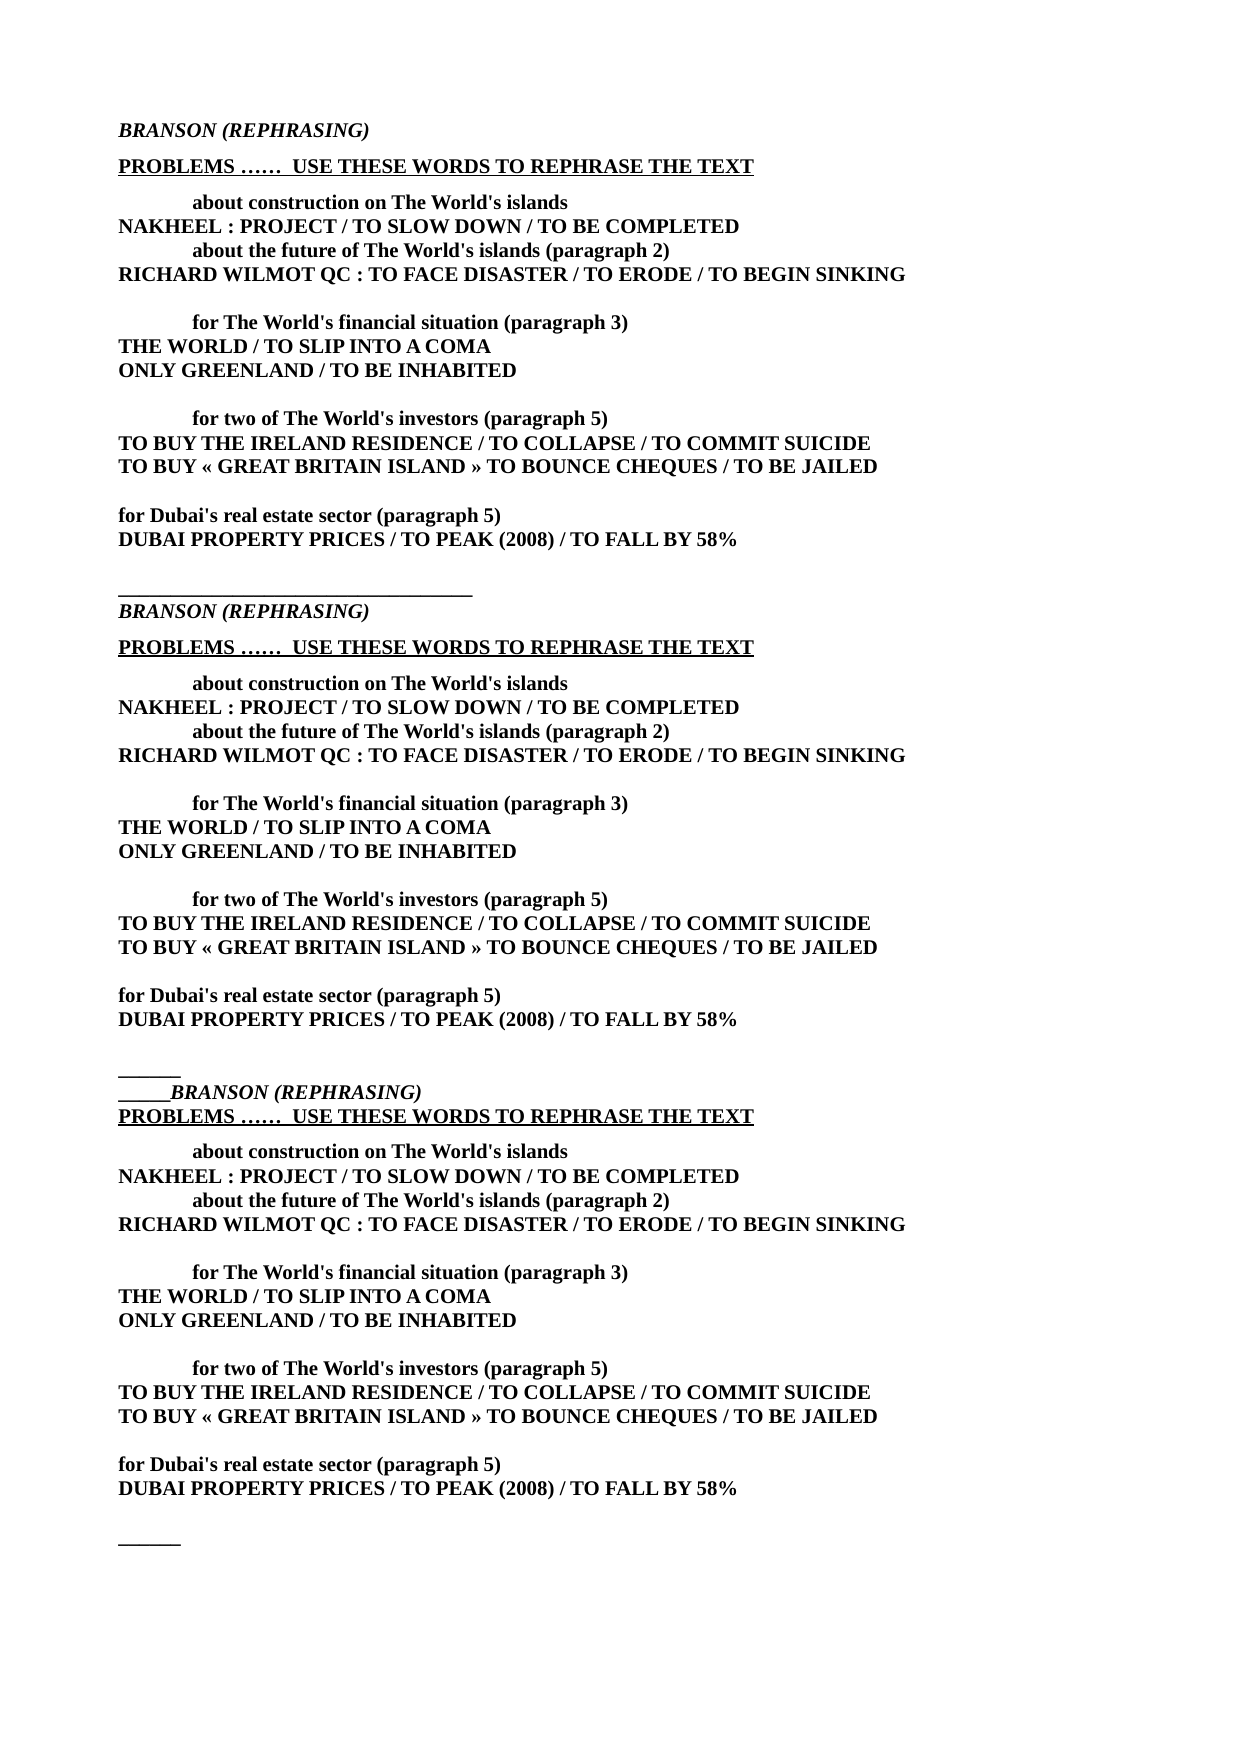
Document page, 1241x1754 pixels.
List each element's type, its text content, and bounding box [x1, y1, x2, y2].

text for The World's financial situation (paragraph 3) [118, 1260, 1122, 1284]
text _____BRANSON (REPHRASING) [118, 1079, 1122, 1104]
text for two of The World's investors (paragraph 5) [118, 1356, 1122, 1380]
text BRANSON (REPHRASING) [118, 118, 1122, 142]
text for The World's financial situation (paragraph 3) [118, 310, 1122, 334]
text for Dubai's real estate sector (paragraph 5) [118, 503, 1122, 527]
text DUBAI PROPERTY PRICES / TO PEAK (2008) / TO FALL BY 58% [118, 1007, 1122, 1031]
text TO BUY THE IRELAND RESIDENCE / TO COLLAPSE / TO COMMIT SUICIDE [118, 430, 1122, 454]
text about construction on The World's islands [118, 190, 1122, 214]
text __________________________________ [118, 575, 1122, 599]
text RICHARD WILMOT QC : TO FACE DISASTER / TO ERODE / TO BEGIN SINKING [118, 262, 1122, 286]
text NAKHEEL : PROJECT / TO SLOW DOWN / TO BE COMPLETED [118, 214, 1122, 238]
text THE WORLD / TO SLIP INTO A COMA [118, 815, 1122, 839]
text about construction on The World's islands [118, 1139, 1122, 1163]
text ONLY GREENLAND / TO BE INHABITED [118, 839, 1122, 863]
text for Dubai's real estate sector (paragraph 5) [118, 983, 1122, 1007]
text DUBAI PROPERTY PRICES / TO PEAK (2008) / TO FALL BY 58% [118, 527, 1122, 551]
text TO BUY « GREAT BRITAIN ISLAND » TO BOUNCE CHEQUES / TO BE JAILED [118, 935, 1122, 959]
text about the future of The World's islands (paragraph 2) [118, 1188, 1122, 1212]
text PROBLEMS …… USE THESE WORDS TO REPHRASE THE TEXT [118, 635, 1122, 659]
text DUBAI PROPERTY PRICES / TO PEAK (2008) / TO FALL BY 58% [118, 1476, 1122, 1500]
text for two of The World's investors (paragraph 5) [118, 406, 1122, 430]
text RICHARD WILMOT QC : TO FACE DISASTER / TO ERODE / TO BEGIN SINKING [118, 1212, 1122, 1236]
text THE WORLD / TO SLIP INTO A COMA [118, 334, 1122, 358]
text TO BUY THE IRELAND RESIDENCE / TO COLLAPSE / TO COMMIT SUICIDE [118, 1380, 1122, 1404]
text TO BUY « GREAT BRITAIN ISLAND » TO BOUNCE CHEQUES / TO BE JAILED [118, 454, 1122, 478]
text ______ [118, 1524, 1122, 1548]
text THE WORLD / TO SLIP INTO A COMA [118, 1284, 1122, 1308]
text TO BUY « GREAT BRITAIN ISLAND » TO BOUNCE CHEQUES / TO BE JAILED [118, 1404, 1122, 1428]
text for The World's financial situation (paragraph 3) [118, 791, 1122, 815]
text about the future of The World's islands (paragraph 2) [118, 238, 1122, 262]
text NAKHEEL : PROJECT / TO SLOW DOWN / TO BE COMPLETED [118, 694, 1122, 719]
text RICHARD WILMOT QC : TO FACE DISASTER / TO ERODE / TO BEGIN SINKING [118, 743, 1122, 767]
text about construction on The World's islands [118, 671, 1122, 694]
text PROBLEMS …… USE THESE WORDS TO REPHRASE THE TEXT [118, 154, 1122, 178]
text TO BUY THE IRELAND RESIDENCE / TO COLLAPSE / TO COMMIT SUICIDE [118, 911, 1122, 935]
text ______ [118, 1056, 1122, 1079]
text for Dubai's real estate sector (paragraph 5) [118, 1452, 1122, 1476]
text NAKHEEL : PROJECT / TO SLOW DOWN / TO BE COMPLETED [118, 1163, 1122, 1188]
text ONLY GREENLAND / TO BE INHABITED [118, 1308, 1122, 1332]
text for two of The World's investors (paragraph 5) [118, 887, 1122, 911]
text about the future of The World's islands (paragraph 2) [118, 719, 1122, 743]
text PROBLEMS …… USE THESE WORDS TO REPHRASE THE TEXT [118, 1104, 1122, 1128]
text BRANSON (REPHRASING) [118, 599, 1122, 623]
text ONLY GREENLAND / TO BE INHABITED [118, 358, 1122, 382]
